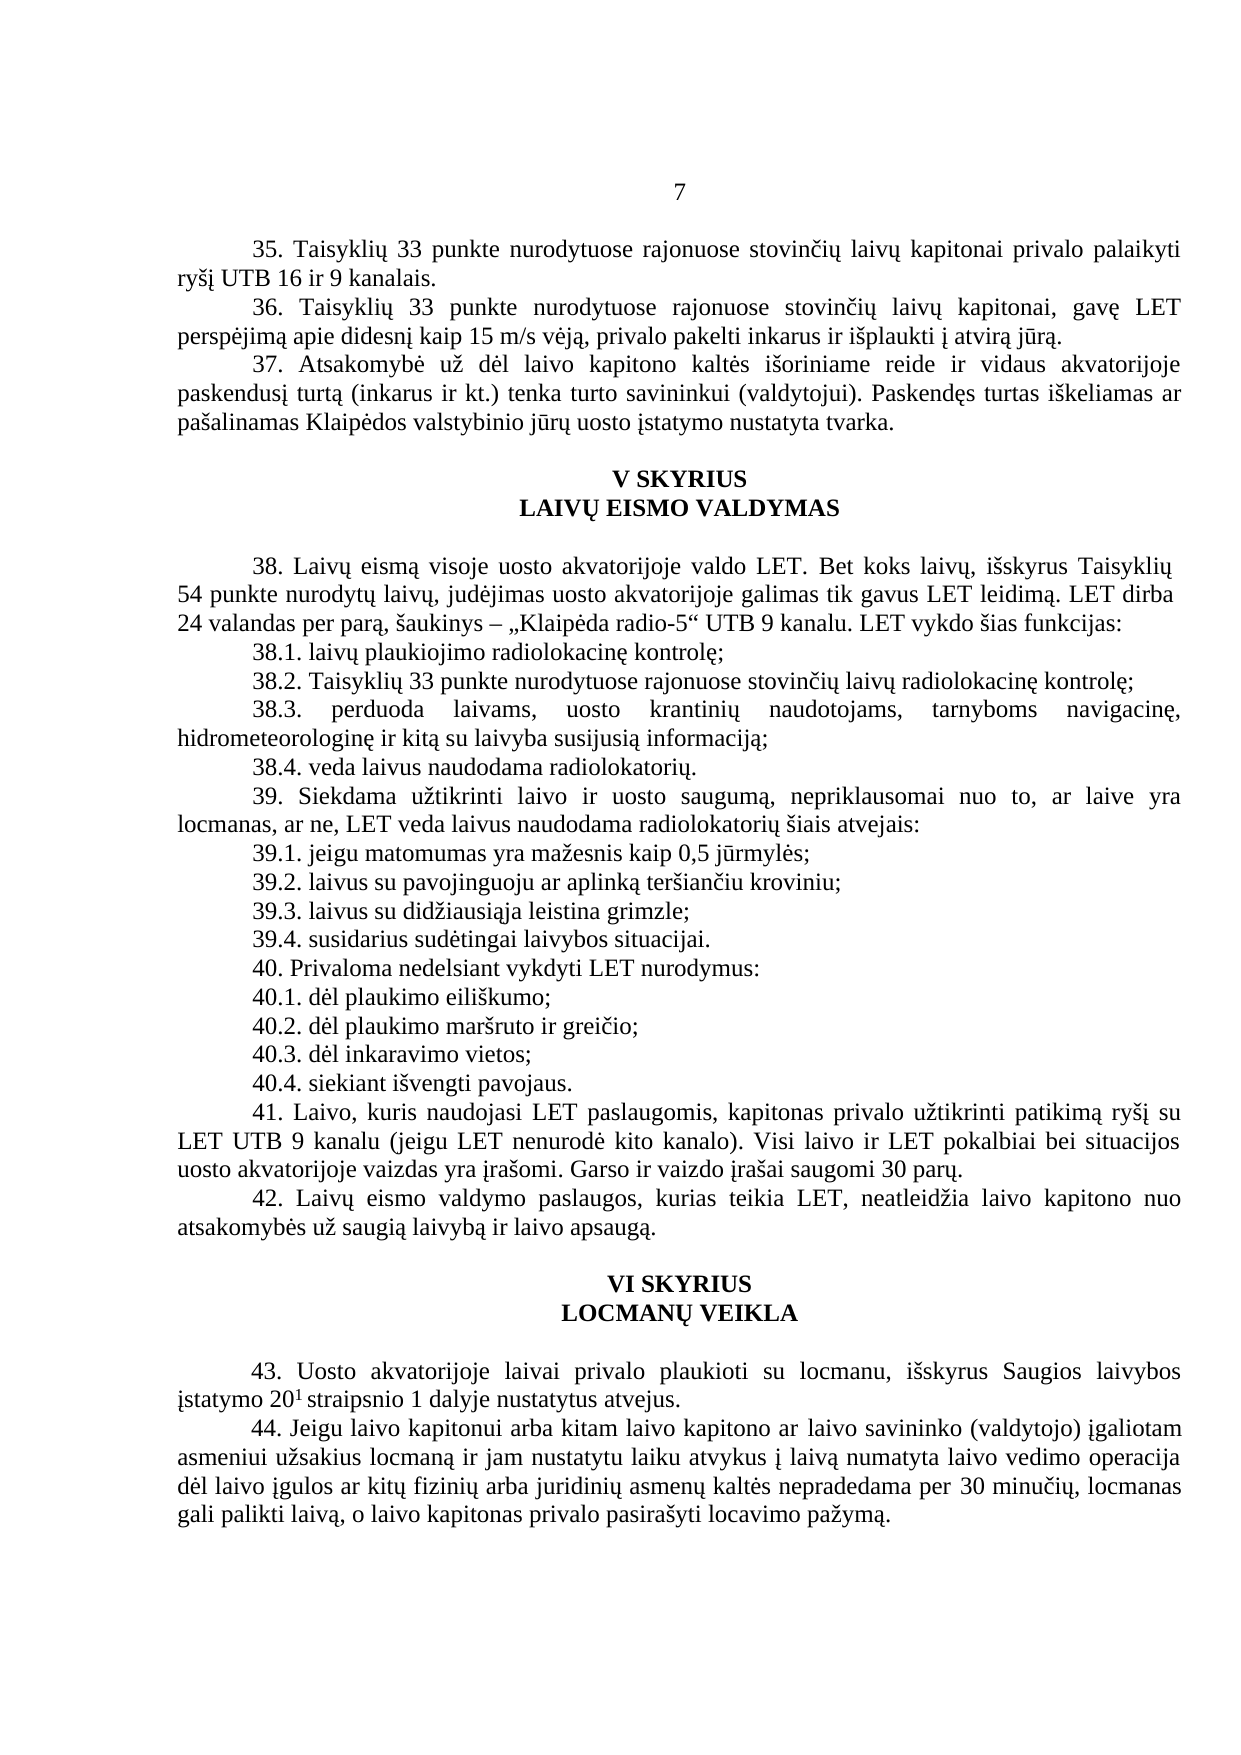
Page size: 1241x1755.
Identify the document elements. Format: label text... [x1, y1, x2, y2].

text 38.1. laivų plaukiojimo radiolokacinę kontrolę; [177, 637, 1182, 666]
text 39.3. laivus su didžiausiąja leistina grimzle; [177, 896, 1182, 924]
text 38. Laivų eismą visoje uosto akvatorijoje valdo LET. Bet koks laivų, išskyrus Taisyklių 54 punkte nurodytų laivų, judėjimas uosto akvatorijoje galimas tik gavus LET leidimą. LET dirba 24 valandas per parą, šaukinys – „Klaipėda radio-5“ UTB 9 kanalu. LET vykdo šias funkcijas: [177, 551, 1182, 637]
text 35. Taisyklių 33 punkte nurodytuose rajonuose stovinčių laivų kapitonai privalo palaikyti ryšį UTB 16 ir 9 kanalais. [177, 234, 1182, 292]
text 36. Taisyklių 33 punkte nurodytuose rajonuose stovinčių laivų kapitonai, gavę LET perspėjimą apie didesnį kaip 15 m/s vėją, privalo pakelti inkarus ir išplaukti į atvirą jūrą. [177, 292, 1182, 349]
text 40.3. dėl inkaravimo vietos; [177, 1039, 1182, 1068]
text 39.4. susidarius sudėtingai laivybos situacijai. [177, 924, 1182, 953]
text LOCMANŲ VEIKLA [177, 1298, 1182, 1327]
text 38.2. Taisyklių 33 punkte nurodytuose rajonuose stovinčių laivų radiolokacinę kontrolę; [177, 666, 1182, 694]
text 41. Laivo, kuris naudojasi LET paslaugomis, kapitonas privalo užtikrinti patikimą ryšį su LET UTB 9 kanalu (jeigu LET nenurodė kito kanalo). Visi laivo ir LET pokalbiai bei situacijos uosto akvatorijoje vaizdas yra įrašomi. Garso ir vaizdo įrašai saugomi 30 parų. [177, 1097, 1182, 1183]
text 39. Siekdama užtikrinti laivo ir uosto saugumą, nepriklausomai nuo to, ar laive yra locmanas, ar ne, LET veda laivus naudodama radiolokatorių šiais atvejais: [177, 781, 1182, 838]
text VI SKYRIUS [177, 1269, 1182, 1298]
text V SKYRIUS [177, 464, 1182, 493]
text 40.1. dėl plaukimo eiliškumo; [177, 982, 1182, 1011]
text 40.2. dėl plaukimo maršruto ir greičio; [177, 1011, 1182, 1039]
text LAIVŲ EISMO VALDYMAS [177, 493, 1182, 522]
text 44. Jeigu laivo kapitonui arba kitam laivo kapitono ar laivo savininko (valdytojo) įgaliotam asmeniui užsakius locmaną ir jam nustatytu laiku atvykus į laivą numatyta laivo vedimo operacija dėl laivo įgulos ar kitų fizinių arba juridinių asmenų kaltės nepradedama per 30 minučių, locmanas gali palikti laivą, o laivo kapitonas privalo pasirašyti locavimo pažymą. [177, 1413, 1182, 1528]
text 39.2. laivus su pavojinguoju ar aplinką teršiančiu kroviniu; [177, 867, 1182, 896]
text 42. Laivų eismo valdymo paslaugos, kurias teikia LET, neatleidžia laivo kapitono nuo atsakomybės už saugią laivybą ir laivo apsaugą. [177, 1183, 1182, 1241]
text 40.4. siekiant išvengti pavojaus. [177, 1068, 1182, 1097]
text 38.3. perduoda laivams, uosto krantinių naudotojams, tarnyboms navigacinę, hidrometeorologinę ir kitą su laivyba susijusią informaciją; [177, 694, 1182, 752]
text 37. Atsakomybė už dėl laivo kapitono kaltės išoriniame reide ir vidaus akvatorijoje paskendusį turtą (inkarus ir kt.) tenka turto savininkui (valdytojui). Paskendęs turtas iškeliamas ar pašalinamas Klaipėdos valstybinio jūrų uosto įstatymo nustatyta tvarka. [177, 349, 1182, 436]
text 43. Uosto akvatorijoje laivai privalo plaukioti su locmanu, išskyrus Saugios laivybos įstatymo 201 straipsnio 1 dalyje nustatytus atvejus. [177, 1356, 1182, 1413]
text 40. Privaloma nedelsiant vykdyti LET nurodymus: [177, 953, 1182, 982]
text 39.1. jeigu matomumas yra mažesnis kaip 0,5 jūrmylės; [177, 838, 1182, 867]
text 38.4. veda laivus naudodama radiolokatorių. [177, 752, 1182, 781]
